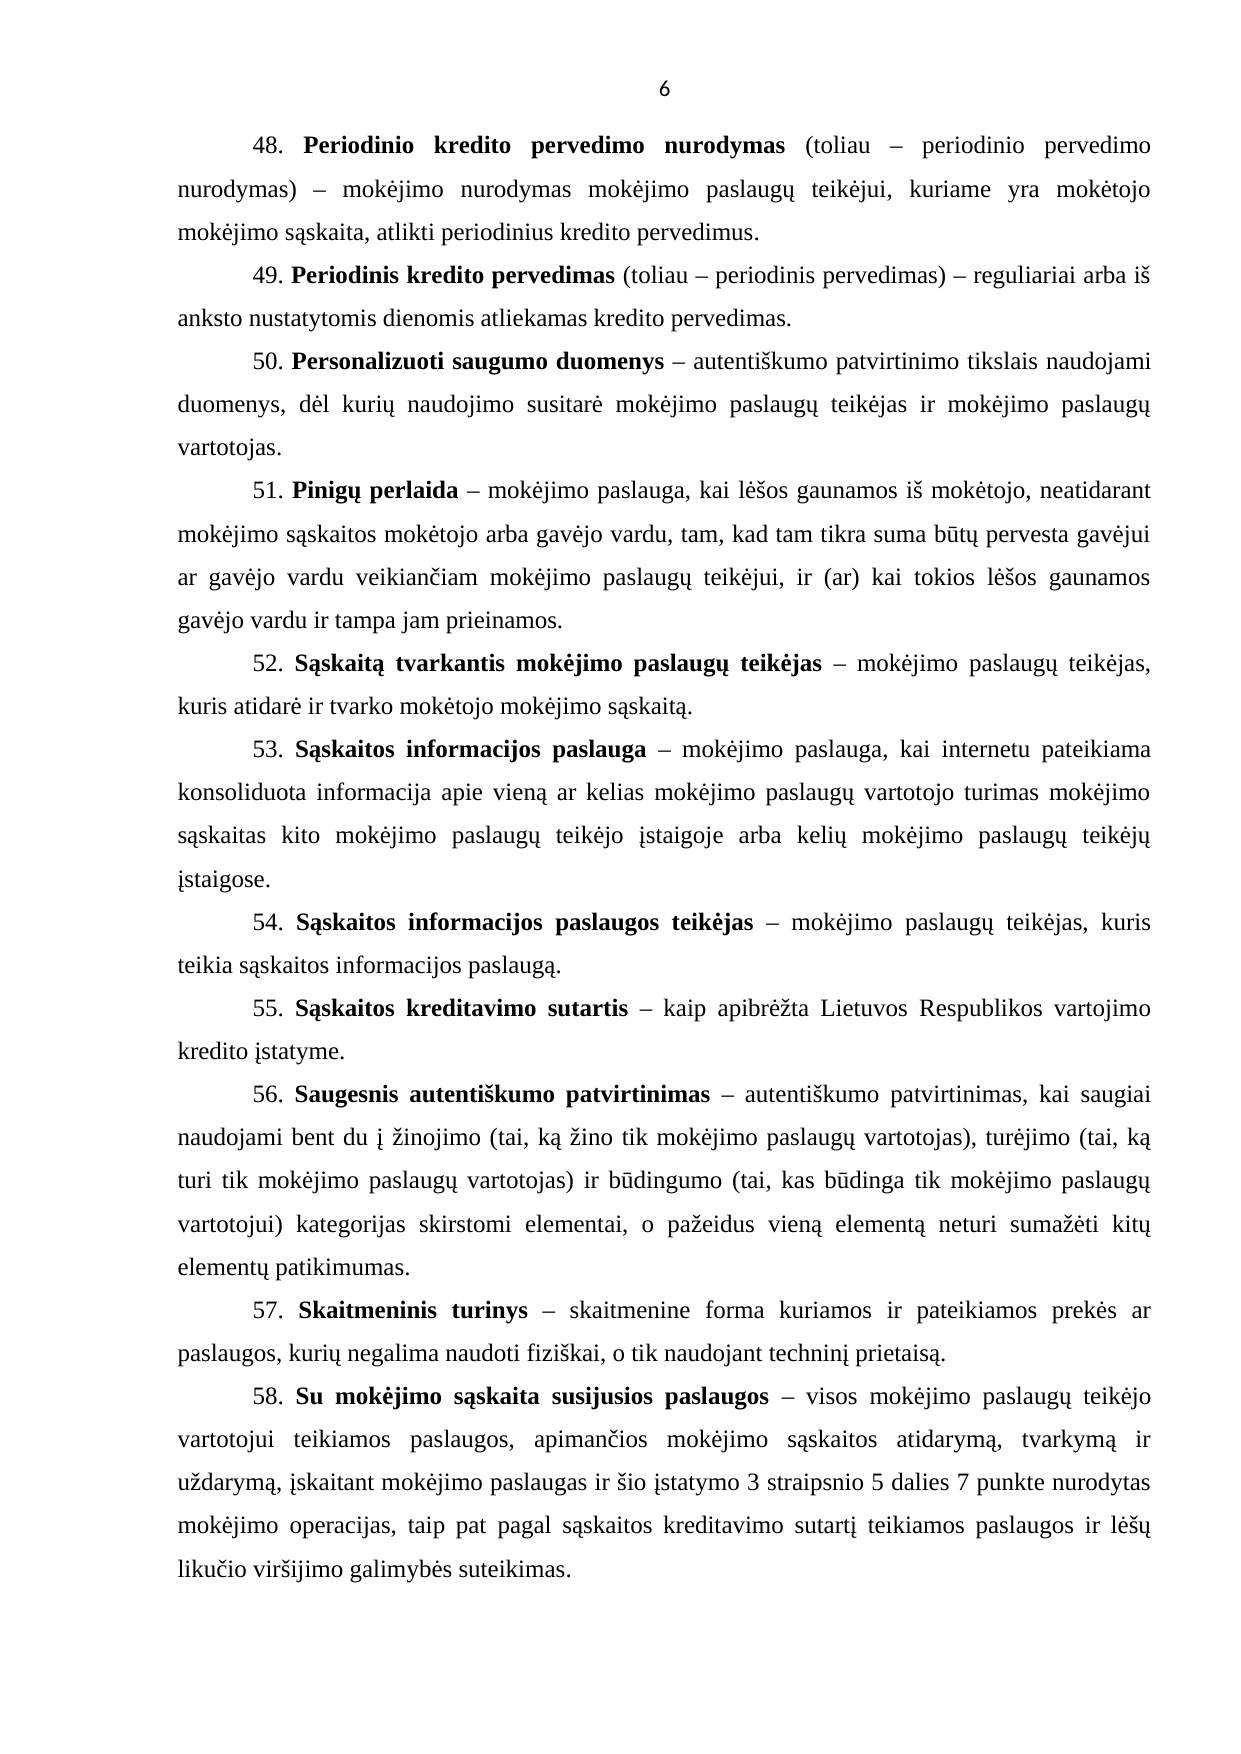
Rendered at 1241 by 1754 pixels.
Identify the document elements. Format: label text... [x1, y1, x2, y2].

text 48. Periodinio kredito pervedimo nurodymas (toliau – periodinio pervedimo nurodymas) – mokėjimo nurodymas mokėjimo paslaugų teikėjui, kuriame yra mokėtojo mokėjimo sąskaita, atlikti periodinius kredito pervedimus. [177, 131, 1152, 246]
text 51. Pinigų perlaida – mokėjimo paslauga, kai lėšos gaunamos iš mokėtojo, neatidarant mokėjimo sąskaitos mokėtojo arba gavėjo vardu, tam, kad tam tikra suma būtų pervesta gavėjui ar gavėjo vardu veikiančiam mokėjimo paslaugų teikėjui, ir (ar) kai tokios lėšos gaunamos gavėjo vardu ir tampa jam prieinamos. [177, 476, 1152, 634]
text 57. Skaitmeninis turinys – skaitmenine forma kuriamos ir pateikiamos prekės ar paslaugos, kurių negalima naudoti fiziškai, o tik naudojant techninį prietaisą. [177, 1295, 1152, 1367]
text 49. Periodinis kredito pervedimas (toliau – periodinis pervedimas) – reguliariai arba iš anksto nustatytomis dienomis atliekamas kredito pervedimas. [177, 260, 1152, 332]
text 58. Su mokėjimo sąskaita susijusios paslaugos – visos mokėjimo paslaugų teikėjo vartotojui teikiamos paslaugos, apimančios mokėjimo sąskaitos atidarymą, tvarkymą ir uždarymą, įskaitant mokėjimo paslaugas ir šio įstatymo 3 straipsnio 5 dalies 7 punkte nurodytas mokėjimo operacijas, taip pat pagal sąskaitos kreditavimo sutartį teikiamos paslaugos ir lėšų likučio viršijimo galimybės suteikimas. [177, 1381, 1152, 1582]
text 52. Sąskaitą tvarkantis mokėjimo paslaugų teikėjas – mokėjimo paslaugų teikėjas, kuris atidarė ir tvarko mokėtojo mokėjimo sąskaitą. [177, 648, 1152, 720]
text 54. Sąskaitos informacijos paslaugos teikėjas – mokėjimo paslaugų teikėjas, kuris teikia sąskaitos informacijos paslaugą. [177, 907, 1152, 979]
text 56. Saugesnis autentiškumo patvirtinimas – autentiškumo patvirtinimas, kai saugiai naudojami bent du į žinojimo (tai, ką žino tik mokėjimo paslaugų vartotojas), turėjimo (tai, ką turi tik mokėjimo paslaugų vartotojas) ir būdingumo (tai, kas būdinga tik mokėjimo paslaugų vartotojui) kategorijas skirstomi elementai, o pažeidus vieną elementą neturi sumažėti kitų elementų patikimumas. [177, 1079, 1152, 1281]
text 55. Sąskaitos kreditavimo sutartis – kaip apibrėžta Lietuvos Respublikos vartojimo kredito įstatyme. [177, 993, 1152, 1065]
text 50. Personalizuoti saugumo duomenys – autentiškumo patvirtinimo tikslais naudojami duomenys, dėl kurių naudojimo susitarė mokėjimo paslaugų teikėjas ir mokėjimo paslaugų vartotojas. [177, 346, 1152, 461]
text 53. Sąskaitos informacijos paslauga – mokėjimo paslauga, kai internetu pateikiama konsoliduota informacija apie vieną ar kelias mokėjimo paslaugų vartotojo turimas mokėjimo sąskaitas kito mokėjimo paslaugų teikėjo įstaigoje arba kelių mokėjimo paslaugų teikėjų įstaigose. [177, 734, 1152, 892]
